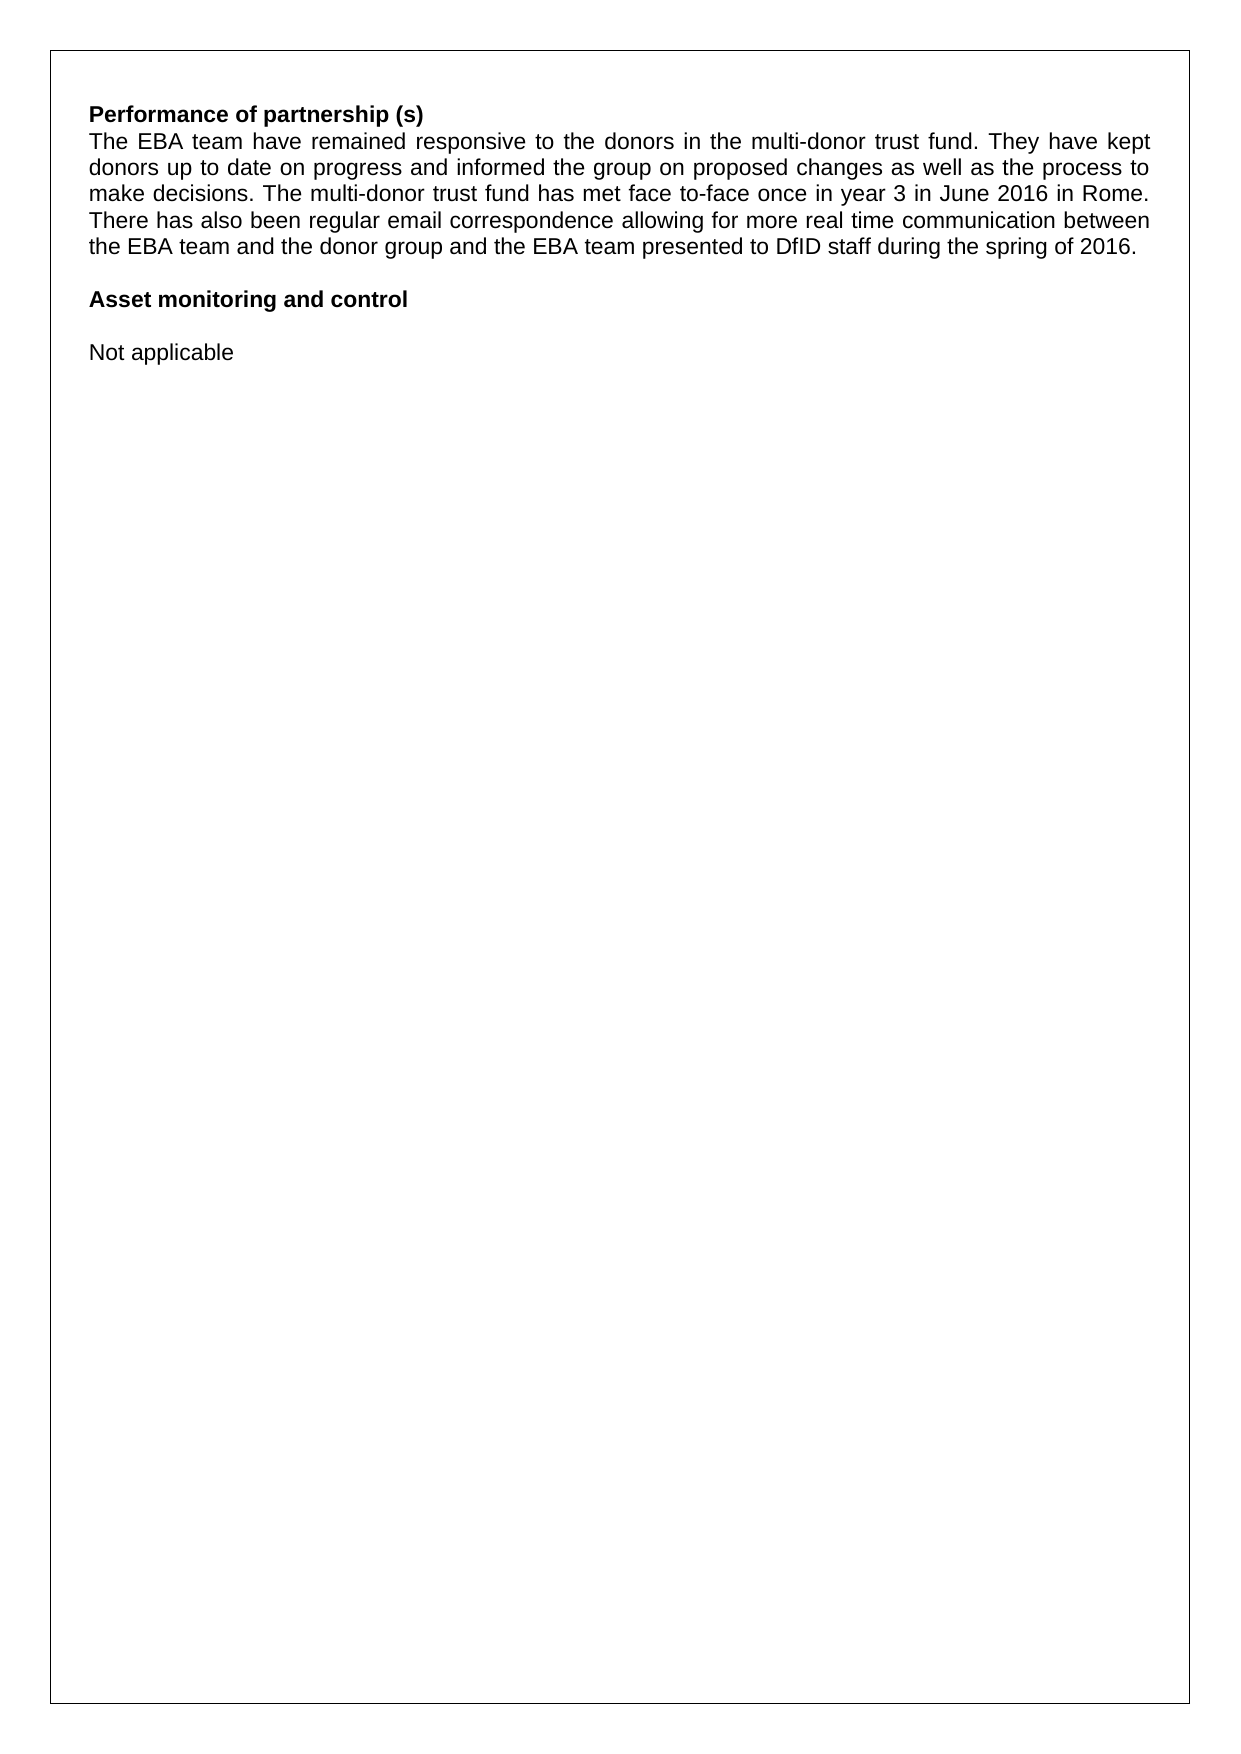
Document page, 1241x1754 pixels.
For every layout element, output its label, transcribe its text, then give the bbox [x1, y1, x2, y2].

text Not applicable [89, 338, 1152, 365]
text Performance of partnership (s) [89, 101, 1152, 128]
text The EBA team have remained responsive to the donors in the multi-donor trust fund. They have kept donors up to date on progress and informed the group on proposed changes as well as the process to make decisions. The multi-donor trust fund has met face to-face once in year 3 in June 2016 in Rome. There has also been regular email correspondence allowing for more real time communication between the EBA team and the donor group and the EBA team presented to DfID staff during the spring of 2016. [89, 128, 1152, 259]
text Asset monitoring and control [89, 286, 1152, 312]
